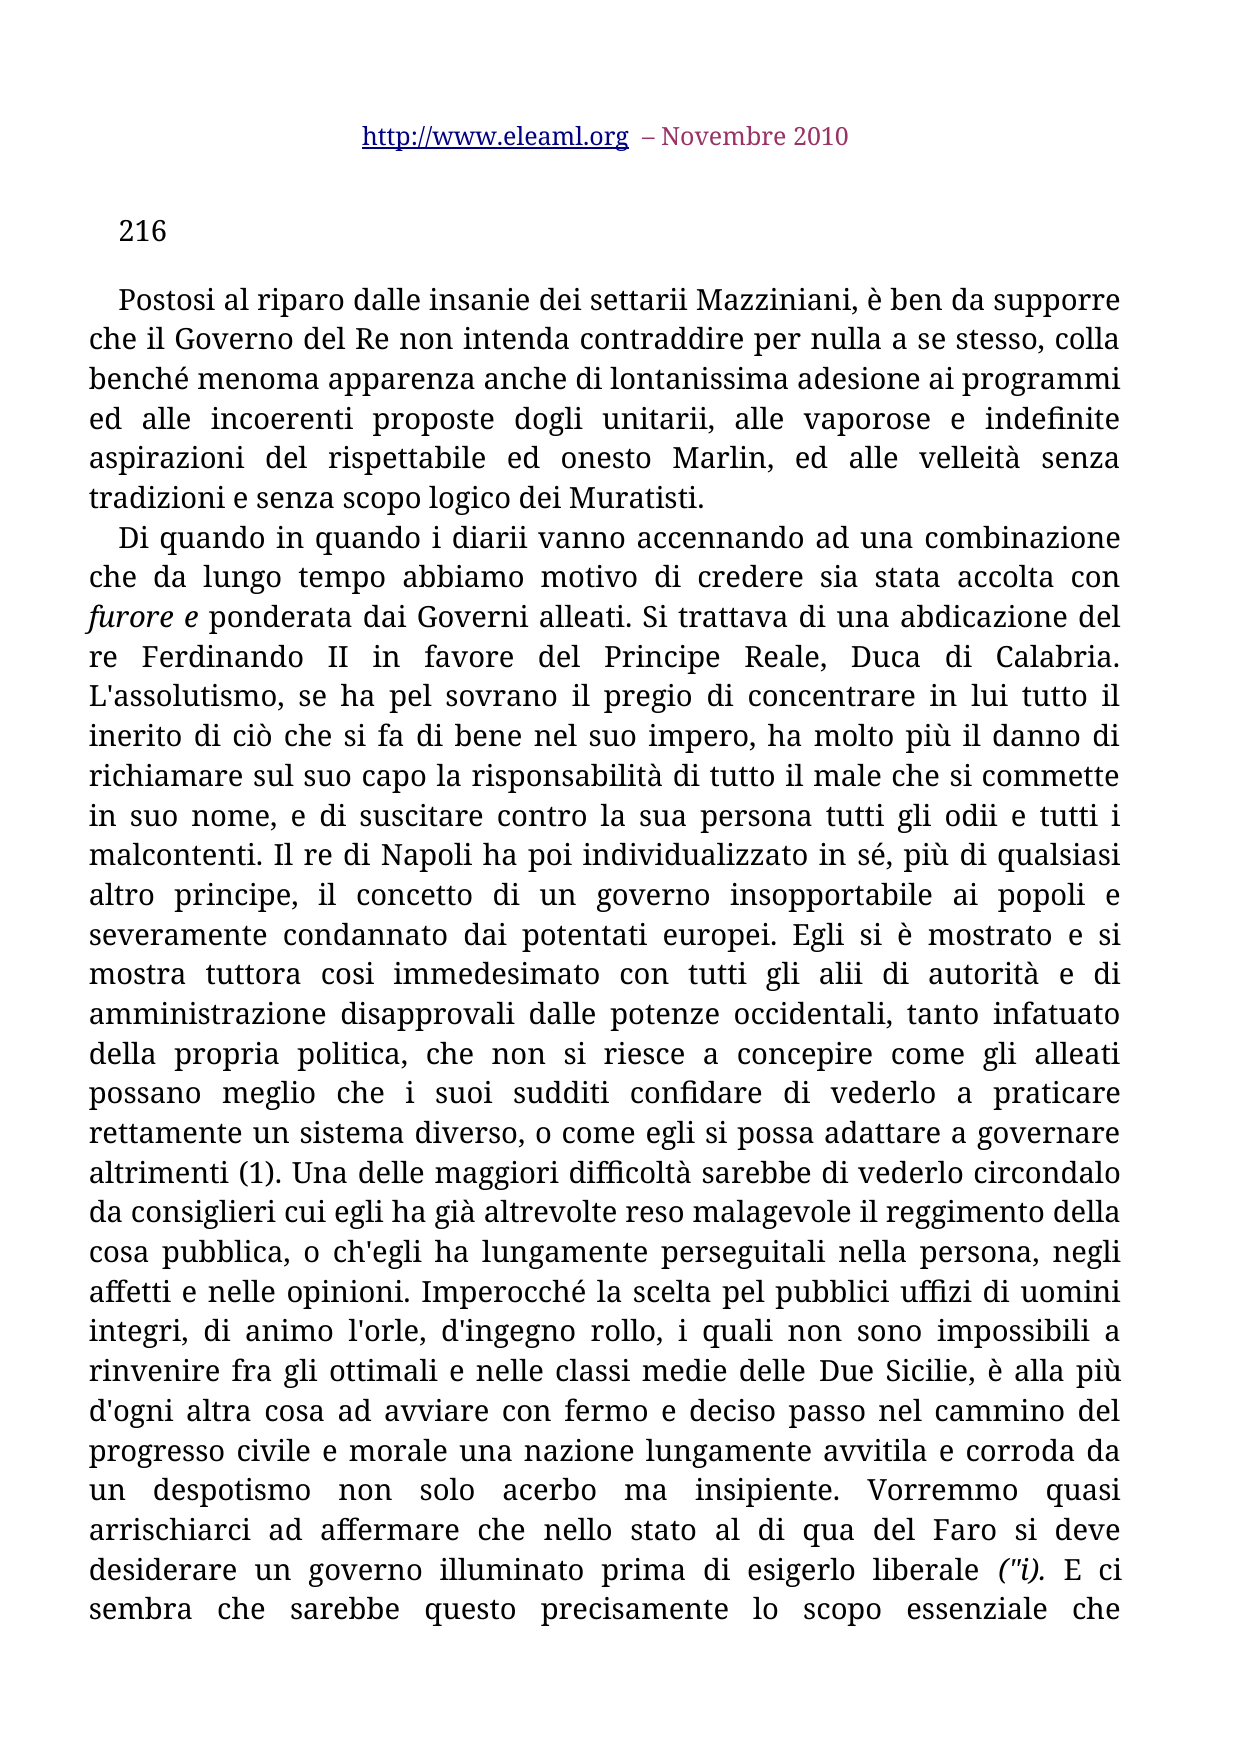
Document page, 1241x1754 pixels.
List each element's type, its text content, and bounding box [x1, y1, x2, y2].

text Di quando in quando i diarii vanno accennando ad una combinazione che da lungo tempo abbiamo motivo di credere sia stata accolta con furore e ponderata dai Governi alleati. Si trattava di una abdicazione del re Ferdinando II in favore del Principe Reale, Duca di Calabria. L'assolutismo, se ha pel sovrano il pregio di concentrare in lui tutto il inerito di ciò che si fa di bene nel suo impero, ha molto più il danno di richiamare sul suo capo la risponsabilità di tutto il male che si commette in suo nome, e di suscitare contro la sua persona tutti gli odii e tutti i malcontenti. Il re di Napoli ha poi individualizzato in sé, più di qualsiasi altro principe, il concetto di un governo insopportabile ai popoli e severamente condannato dai potentati europei. Egli si è mostrato e si mostra tuttora cosi immedesimato con tutti gli alii di autorità e di amministrazione disapprovali dalle potenze occidentali, tanto infatuato della propria politica, che non si riesce a concepire come gli alleati possano meglio che i suoi sudditi confidare di vederlo a praticare rettamente un sistema diverso, o come egli si possa adattare a governare altrimenti (1). Una delle maggiori difficoltà sarebbe di vederlo circondalo da consiglieri cui egli ha già altrevolte reso malagevole il reggimento della cosa pubblica, o ch'egli ha lungamente perseguitali nella persona, negli affetti e nelle opinioni. Imperocché la scelta pel pubblici uffizi di uomini integri, di animo l'orle, d'ingegno rollo, i quali non sono impossibili a rinvenire fra gli ottimali e nelle classi medie delle Due Sicilie, è alla più d'ogni altra cosa ad avviare con fermo e deciso passo nel cammino del progresso civile e morale una nazione lungamente avvitila e corroda da un despotismo non solo acerbo ma insipiente. Vorremmo quasi arrischiarci ad affermare che nello stato al di qua del Faro si deve desiderare un governo illuminato prima di esigerlo liberale ("i). E ci sembra che sarebbe questo precisamente lo scopo essenziale che [88, 517, 1122, 1628]
text Postosi al riparo dalle insanie dei settarii Mazziniani, è ben da supporre che il Governo del Re non intenda contraddire per nulla a se stesso, colla benché menoma apparenza anche di lontanissima adesione ai programmi ed alle incoerenti proposte dogli unitarii, alle vaporose e indefinite aspirazioni del rispettabile ed onesto Marlin, ed alle velleità senza tradizioni e senza scopo logico dei Muratisti. [88, 279, 1122, 517]
text 216 [88, 210, 1122, 250]
